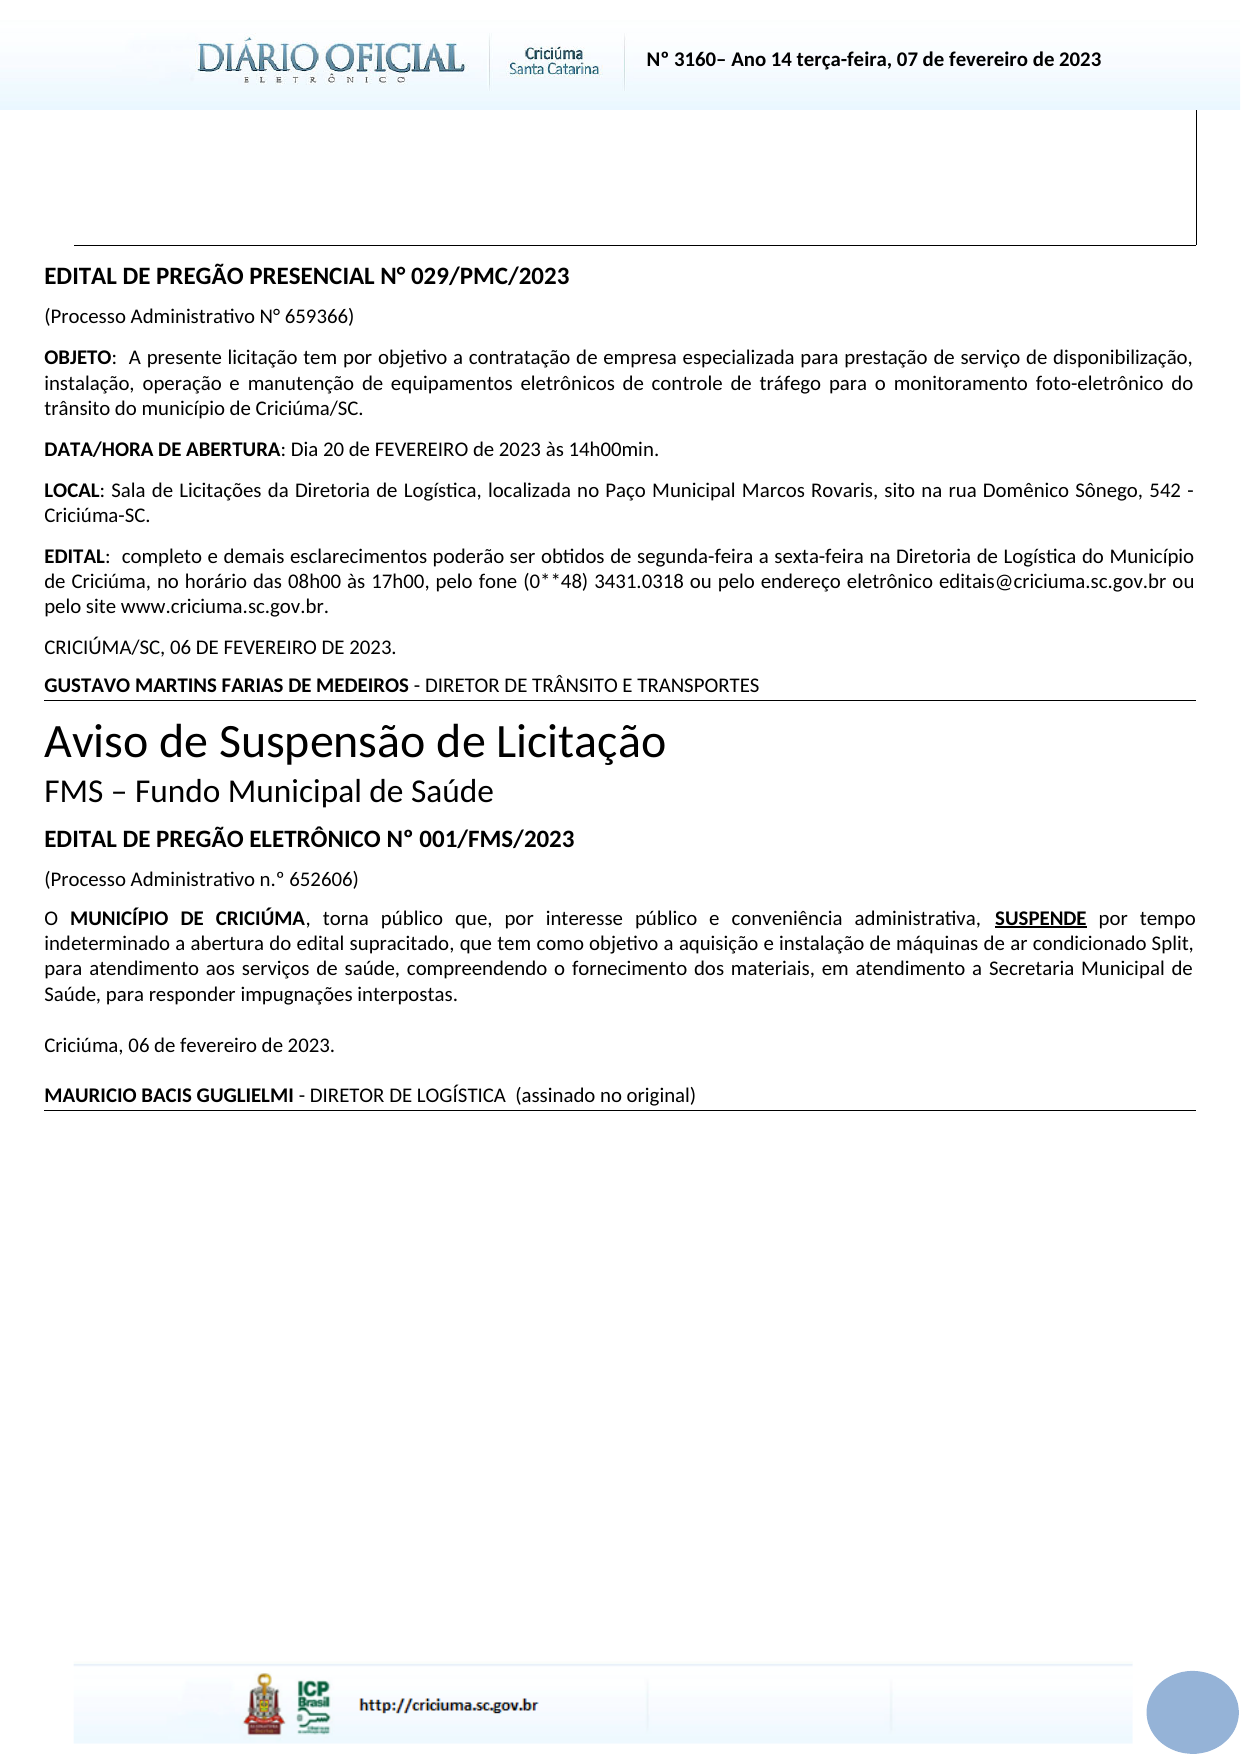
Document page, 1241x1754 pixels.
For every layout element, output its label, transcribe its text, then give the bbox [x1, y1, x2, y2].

text LOCAL: Sala de Licitações da Diretoria de Logística, localizada no Paço Municipal Marcos Rovaris, sito na rua Domênico Sônego, 542 - Criciúma-SC. [44, 477, 1196, 528]
text OBJETO: A presente licitação tem por objetivo a contratação de empresa especializada para prestação de serviço de disponibilização, instalação, operação e manutenção de equipamentos eletrônicos de controle de tráfego para o monitoramento foto-eletrônico do trânsito do município de Criciúma/SC. [44, 344, 1196, 421]
text Criciúma, 06 de fevereiro de 2023. [44, 1032, 1196, 1057]
text O MUNICÍPIO DE CRICIÚMA, torna público que, por interesse público e conveniência administrativa, SUSPENDE por tempo indeterminado a abertura do edital supracitado, que tem como objetivo a aquisição e instalação de máquinas de ar condicionado Split, para atendimento aos serviços de saúde, compreendendo o fornecimento dos materiais, em atendimento a Secretaria Municipal de Saúde, para responder impugnações interpostas. [44, 905, 1196, 1006]
text (Processo Administrativo N° 659366) [44, 304, 1196, 329]
text CRICIÚMA/SC, 06 DE FEVEREIRO DE 2023. [44, 634, 1196, 660]
text EDITAL: completo e demais esclarecimentos poderão ser obtidos de segunda-feira a sexta-feira na Diretoria de Logística do Município de Criciúma, no horário das 08h00 às 17h00, pelo fone (0**48) 3431.0318 ou pelo endereço eletrônico editais@criciuma.sc.gov.br ou pelo site www.criciuma.sc.gov.br. [44, 543, 1196, 619]
text (Processo Administrativo n.º 652606) [44, 867, 1196, 892]
text FMS – Fundo Municipal de Saúde [44, 770, 1196, 811]
text EDITAL DE PREGÃO PRESENCIAL N° 029/PMC/2023 [44, 261, 1196, 291]
text GUSTAVO MARTINS FARIAS DE MEDEIROS - DIRETOR DE TRÂNSITO E TRANSPORTES [44, 673, 1196, 700]
text MAURICIO BACIS GUGLIELMI - DIRETOR DE LOGÍSTICA (assinado no original) [44, 1083, 1196, 1110]
text Aviso de Suspensão de Licitação [44, 711, 1196, 770]
text DATA/HORA DE ABERTURA: Dia 20 de FEVEREIRO de 2023 às 14h00min. [44, 436, 1196, 461]
text EDITAL DE PREGÃO ELETRÔNICO Nº 001/FMS/2023 [44, 823, 1196, 854]
